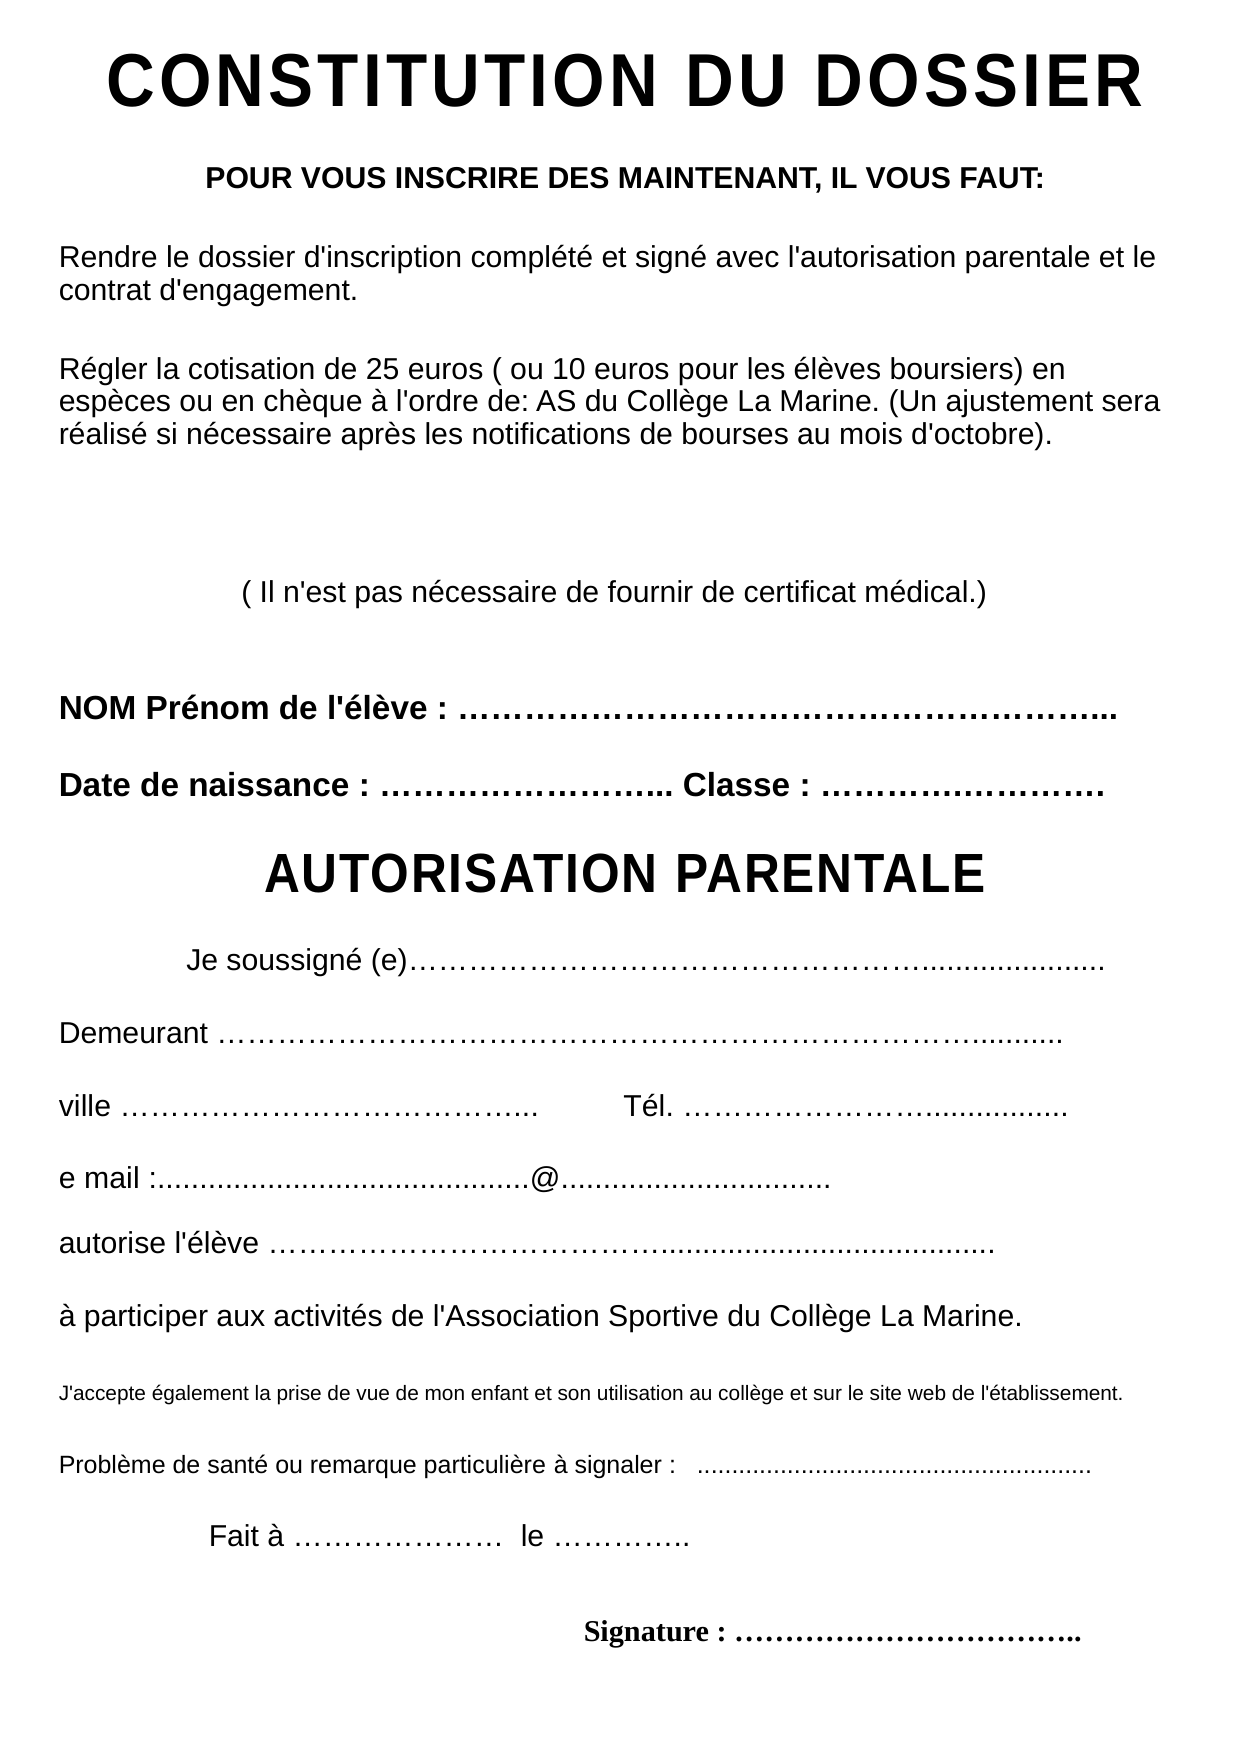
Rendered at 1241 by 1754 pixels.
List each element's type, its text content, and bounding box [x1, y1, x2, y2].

text Problème de santé ou remarque particulière à signaler : ......................................................... [58, 1414, 1186, 1488]
text ville …………………………………... Tél. ……………………................. [58, 1089, 1192, 1123]
text ( Il n'est pas nécessaire de fournir de certificat médical.) [58, 576, 1169, 609]
text Date de naissance : ……………………... Classe : ………….…………. [58, 764, 1192, 803]
text POUR VOUS INSCRIRE DES MAINTENANT, IL VOUS FAUT: [58, 162, 1192, 195]
text e mail :............................................@................................ [58, 1162, 1192, 1195]
text NOM Prénom de l'élève : …………………………………………………... [58, 688, 1192, 726]
text Je soussigné (e)……………………………………………...................... [186, 943, 1192, 977]
text AUTORISATION PARENTALE [58, 841, 1192, 905]
text Rendre le dossier d'inscription complété et signé avec l'autorisation parentale et le contrat d'engagement. [58, 241, 1169, 307]
text autorise l'élève …………………………………........................................ à participer aux activités de l'Association Sportive du Collège La Marine. [58, 1195, 1186, 1341]
text J'accepte également la prise de vue de mon enfant et son utilisation au collège et sur le site web de l'établissement. [58, 1341, 1186, 1414]
text Régler la cotisation de 25 euros ( ou 10 euros pour les élèves boursiers) en espèces ou en chèque à l'ordre de: AS du Collège La Marine. (Un ajustement sera réalisé si nécessaire après les notifications de bourses au mois d'octobre). [58, 353, 1169, 451]
text CONSTITUTION DU DOSSIER [58, 37, 1192, 124]
list Fait à ………………… le ………….. [171, 1488, 1192, 1561]
text Demeurant …………………………………………………………………........... [58, 1017, 1192, 1050]
text Signature : …………………………….. [58, 1613, 1192, 1648]
